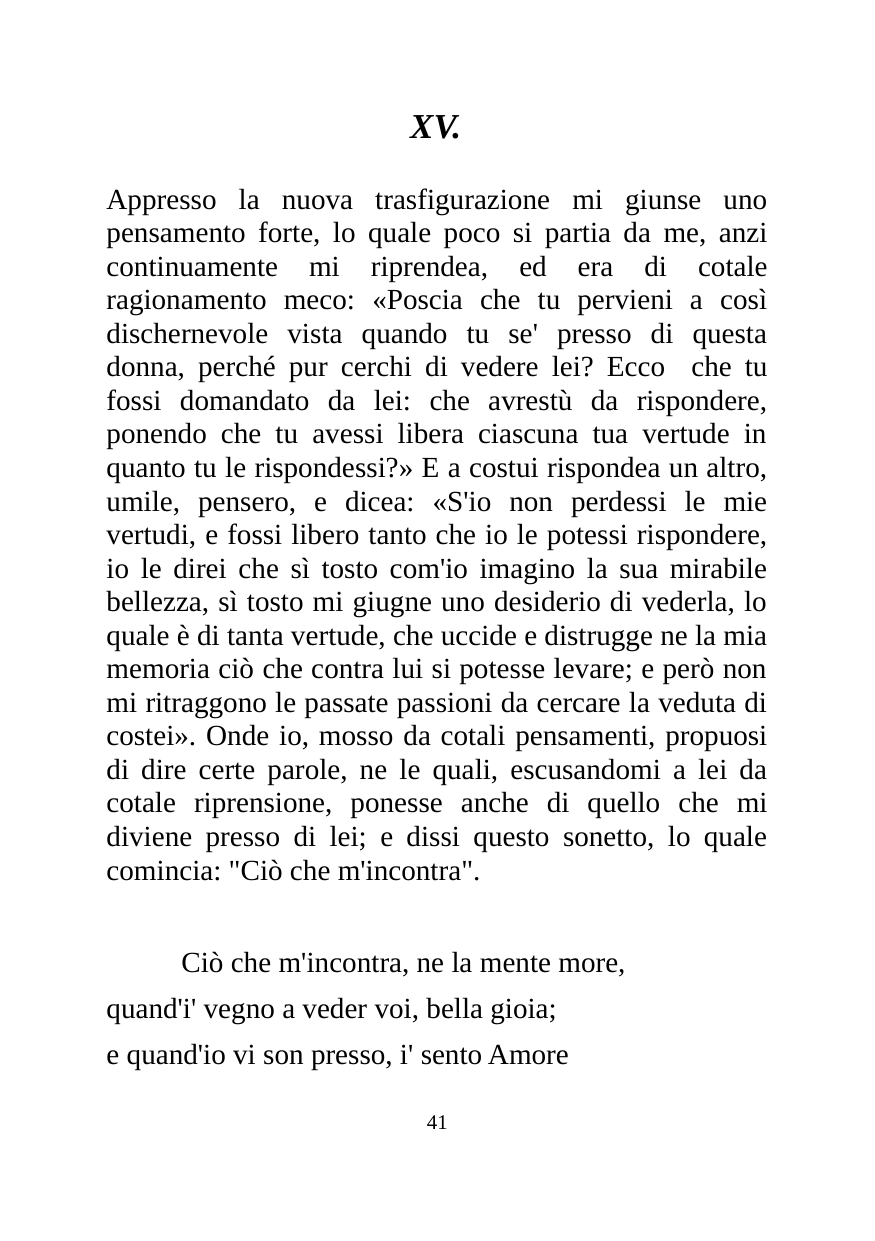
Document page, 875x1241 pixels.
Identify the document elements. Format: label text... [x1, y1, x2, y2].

text Appresso la nuova trasfigurazione mi giunse uno pensamento forte, lo quale poco si partia da me, anzi continuamente mi riprendea, ed era di cotale ragionamento meco: «Poscia che tu pervieni a così dischernevole vista quando tu se' presso di questa donna, perché pur cerchi di vedere lei? Ecco che tu fossi domandato da lei: che avrestù da rispondere, ponendo che tu avessi libera ciascuna tua vertude in quanto tu le rispondessi?» E a costui rispondea un altro, umile, pensero, e dicea: «S'io non perdessi le mie vertudi, e fossi libero tanto che io le potessi rispondere, io le direi che sì tosto com'io imagino la sua mirabile bellezza, sì tosto mi giugne uno desiderio di vederla, lo quale è di tanta vertude, che uccide e distrugge ne la mia memoria ciò che contra lui si potesse levare; e però non mi ritraggono le passate passioni da cercare la veduta di costei». Onde io, mosso da cotali pensamenti, propuosi di dire certe parole, ne le quali, escusandomi a lei da cotale riprensione, ponesse anche di quello che mi diviene presso di lei; e dissi questo sonetto, lo quale comincia: "Ciò che m'incontra". [106, 182, 768, 886]
text e quand'io vi son presso, i' sento Amore [106, 1037, 768, 1070]
text Ciò che m'incontra, ne la mente more, [181, 945, 768, 978]
text quand'i' vegno a veder voi, bella gioia; [106, 991, 768, 1024]
subtitle XV. [106, 106, 768, 146]
